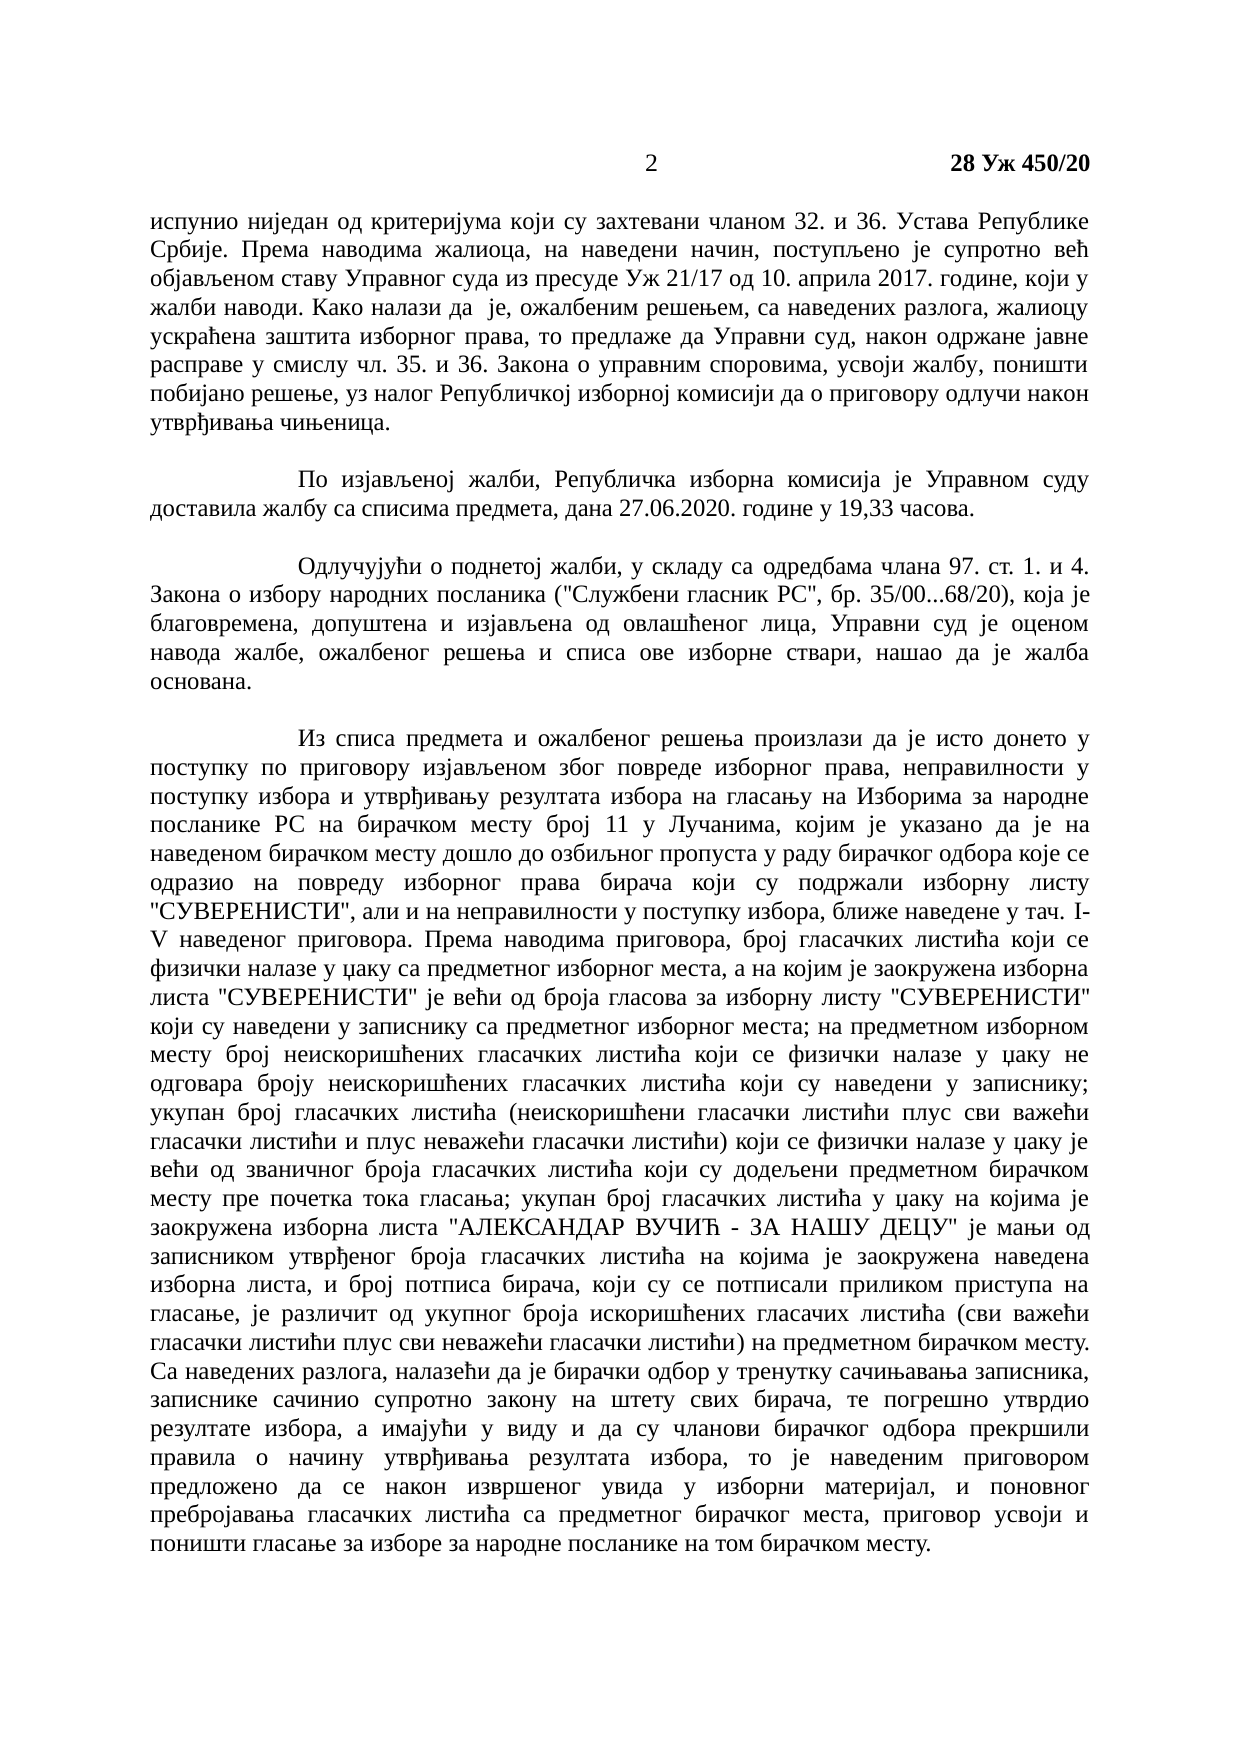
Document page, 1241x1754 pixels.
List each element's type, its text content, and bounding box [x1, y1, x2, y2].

text Одлучујући о поднетој жалби, у складу са одредбама члана 97. ст. 1. и 4. Закона о избору народних посланика (''Службени гласник РС'', бр. 35/00...68/20), која је благовремена, допуштена и изјављена од овлашћеног лица, Управни суд је оценом навода жалбе, ожалбеног решења и списа ове изборне ствари, нашао да је жалба основана. [150, 551, 1090, 694]
text Из списа предмета и ожалбеног решења произлази да је исто донето у поступку по приговору изјављеном због повреде изборног права, неправилности у поступку избора и утврђивању резултата избора на гласању на Изборима за народне посланике РС на бирачком месту број 11 у Лучанима, којим је указано да је на наведеном бирачком месту дошло до озбиљног пропуста у раду бирачког одбора које се одразио на повреду изборног права бирача који су подржали изборну листу ''СУВЕРЕНИСТИ'', али и на неправилности у поступку избора, ближе наведене у тач. I-V наведеног приговора. Према наводима приговора, број гласачких листића који се физички налазе у џаку са предметног изборног места, а на којим је заокружена изборна листа ''СУВЕРЕНИСТИ'' је већи од броја гласова за изборну листу ''СУВЕРЕНИСТИ'' који су наведени у записнику са предметног изборног места; на предметном изборном месту број неискоришћених гласачких листића који се физички налазе у џаку не одговара броју неискоришћених гласачких листића који су наведени у записнику; укупан број гласачких листића (неискоришћени гласачки листићи плус сви важећи гласачки листићи и плус неважећи гласачки листићи) који се физички налазе у џаку је већи од званичног броја гласачких листића који су додељени предметном бирачком месту пре почетка тока гласања; укупан број гласачких листића у џаку на којима је заокружена изборна листа ''АЛЕКСАНДАР ВУЧИЋ - ЗА НАШУ ДЕЦУ'' је мањи од записником утврђеног броја гласачких листића на којима је заокружена наведена изборна листа, и број потписа бирача, који су се потписали приликом приступа на гласање, је различит од укупног броја искоришћених гласачих листића (сви важећи гласачки листићи плус сви неважећи гласачки листићи) на предметном бирачком месту. Са наведених разлога, налазећи да је бирачки одбор у тренутку сачињавања записника, записнике сачинио супротно закону на штету свих бирача, те погрешно утврдио резултате избора, а имајући у виду и да су чланови бирачког одбора прекршили правила о начину утврђивања резултата избора, то је наведеним приговором предложено да се након извршеног увида у изборни материјал, и поновног пребројавања гласачких листића са предметног бирачког места, приговор усвоји и поништи гласање за изборе за народне посланике на том бирачком месту. [150, 723, 1090, 1557]
text испунио ниједан од критеријума који су захтевани чланом 32. и 36. Устава Републике Србије. Према наводима жалиоца, на наведени начин, поступљено је супротно већ објављеном ставу Управног суда из пресуде Уж 21/17 од 10. априла 2017. године, који у жалби наводи. Како налази да је, ожалбеним решењем, са наведених разлога, жалиоцу ускраћена заштита изборног права, то предлаже да Управни суд, након одржане јавне расправе у смислу чл. 35. и 36. Закона о управним споровима, усвоји жалбу, поништи побијано решење, уз налог Републичкој изборној комисији да о приговору одлучи након утврђивања чињеница. [150, 206, 1090, 436]
text По изјављеној жалби, Републичка изборна комисија је Управном суду доставила жалбу са списима предмета, дана 27.06.2020. године у 19,33 часова. [150, 464, 1090, 522]
